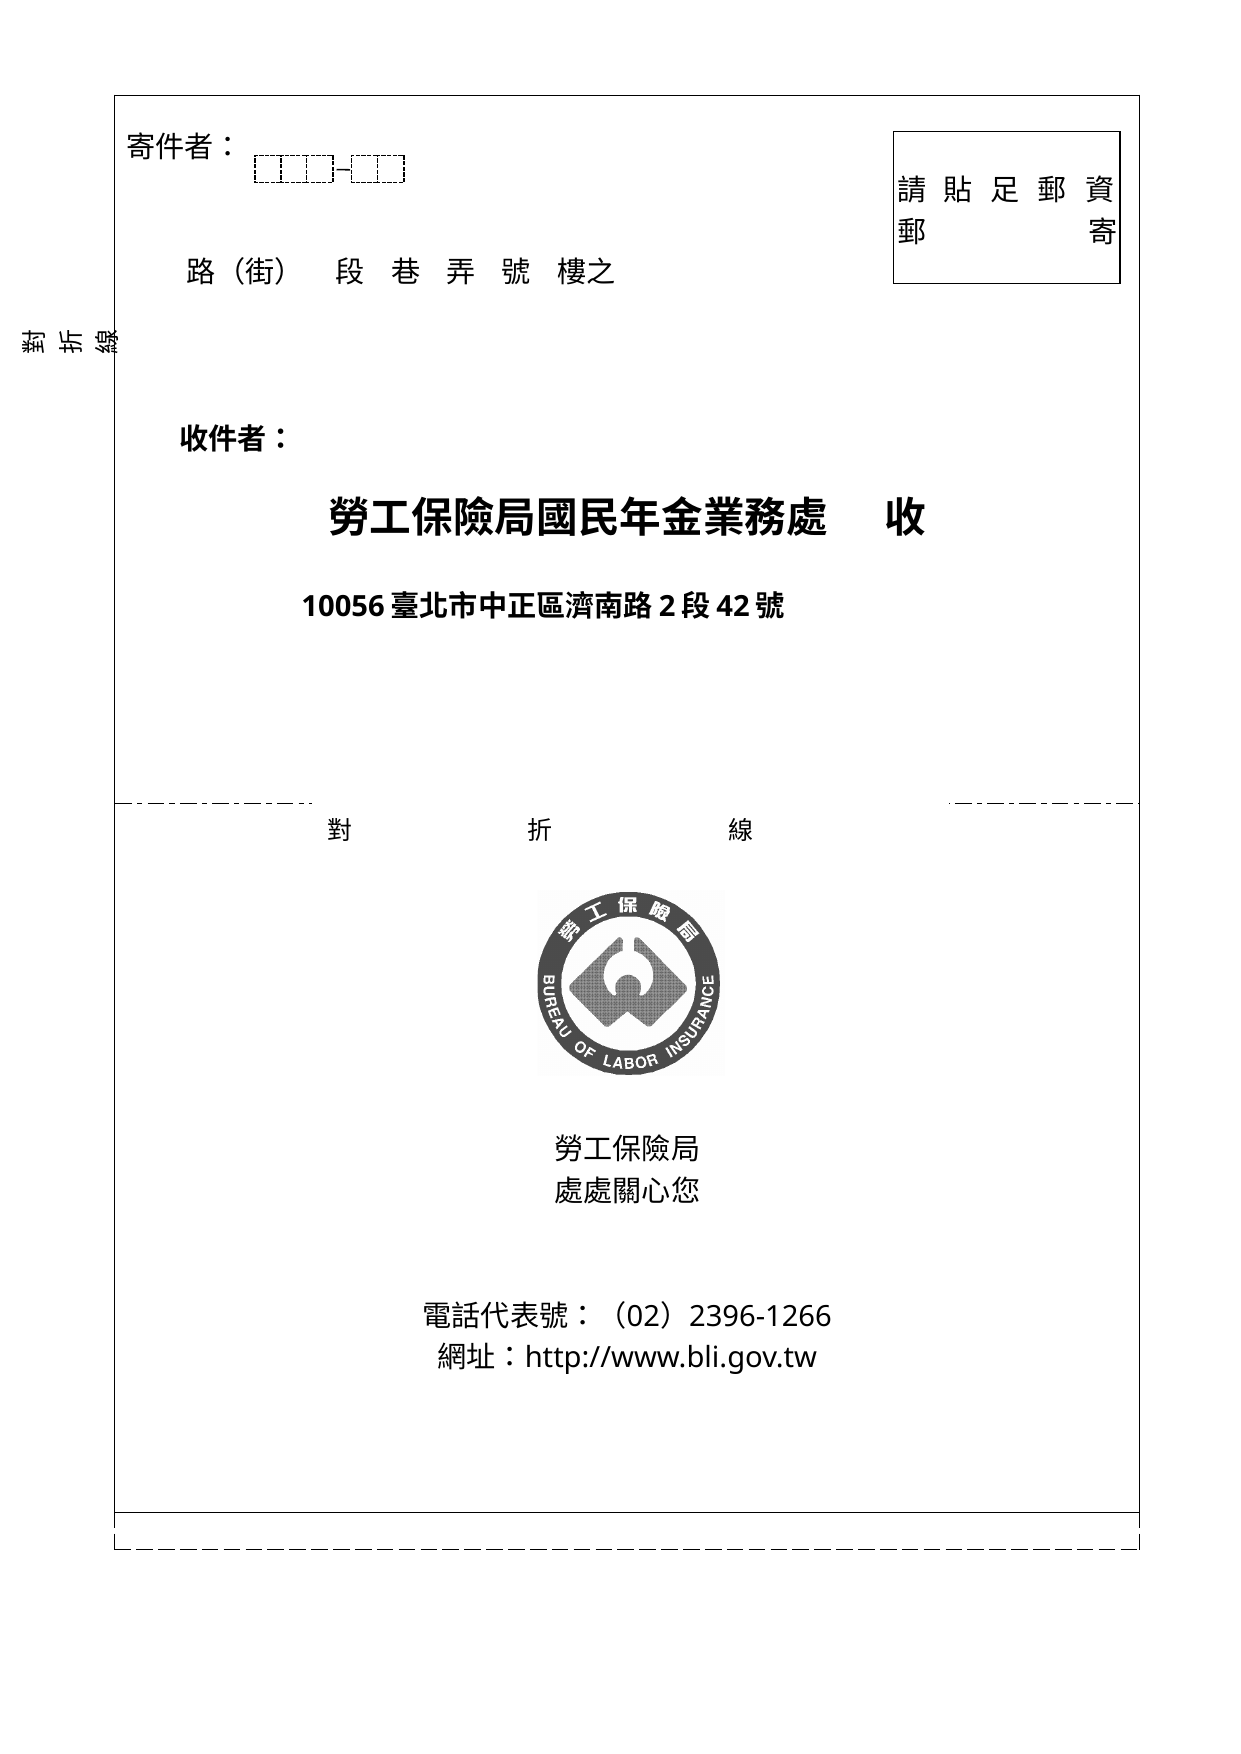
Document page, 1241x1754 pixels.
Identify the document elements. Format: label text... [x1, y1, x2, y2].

table_cell [115, 1513, 1139, 1549]
table_cell 勞工保險局 處處關心您 電話代表號：（02）2396-1266 網址：http://www.bli.gov.tw [115, 803, 1139, 1512]
table_header 請貼足郵資 郵 寄 [894, 132, 1119, 283]
table_cell 寄件者： 路（街） 段 巷 弄 號 樓之 收件者： 勞工保險局國民年金業務處 收 10056臺北市中正區濟南路2段42號 [115, 96, 1139, 803]
